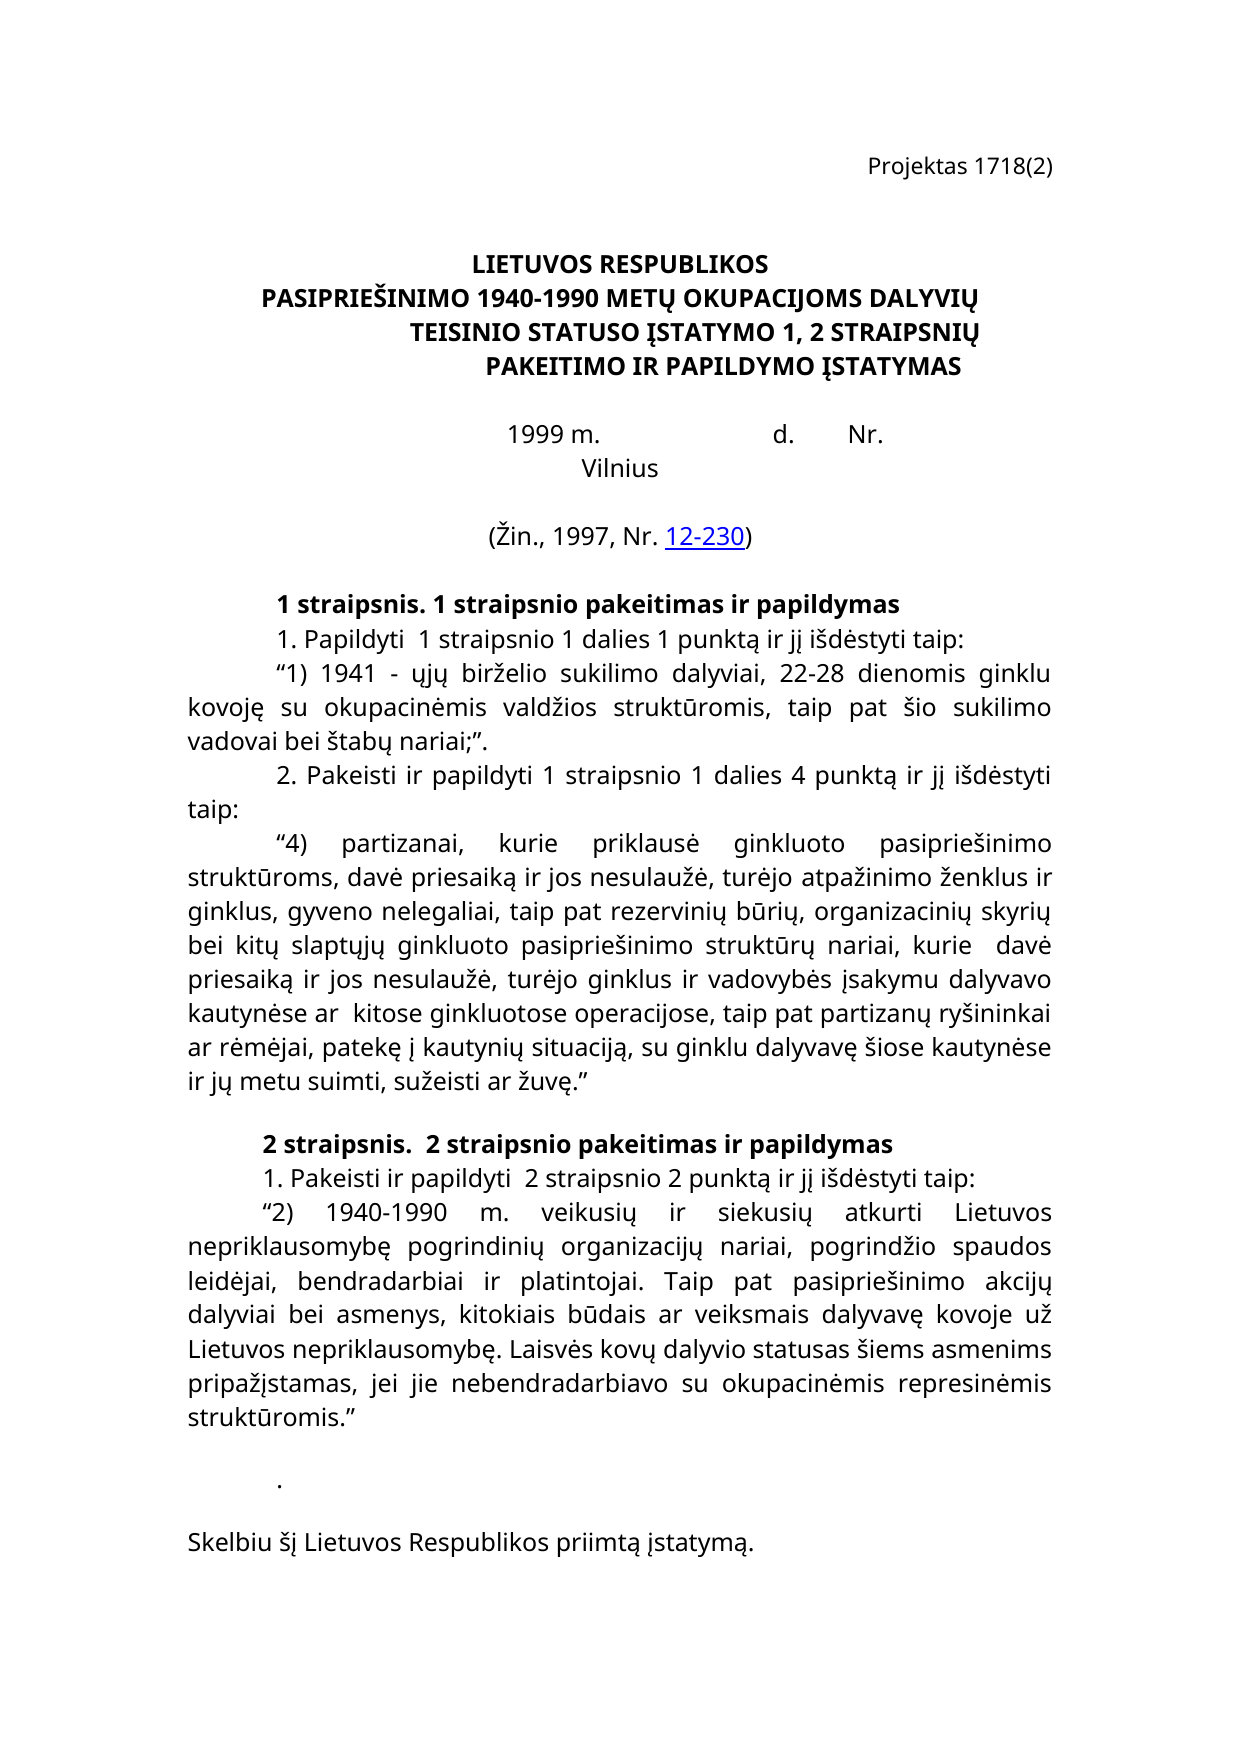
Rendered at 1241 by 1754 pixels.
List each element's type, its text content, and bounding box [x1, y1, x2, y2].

text . [187, 1462, 1053, 1496]
text 1. Papildyti 1 straipsnio 1 dalies 1 punktą ir jį išdėstyti taip: [187, 621, 1053, 655]
text LIETUVOS RESPUBLIKOS [187, 247, 1053, 281]
text 1. Pakeisti ir papildyti 2 straipsnio 2 punktą ir jį išdėstyti taip: [187, 1161, 1053, 1195]
text 1999 m. d. Nr. [337, 417, 1053, 451]
text Skelbiu šį Lietuvos Respublikos priimtą įstatymą. [187, 1525, 1053, 1559]
text 1 straipsnis. 1 straipsnio pakeitimas ir papildymas [187, 587, 1053, 621]
text Projektas 1718(2) [187, 150, 1053, 181]
text TEISINIO STATUSO ĮSTATYMO 1, 2 STRAIPSNIŲ PAKEITIMO IR PAPILDYMO ĮSTATYMAS [337, 315, 1053, 383]
text Vilnius [187, 451, 1053, 485]
text “2) 1940-1990 m. veikusių ir siekusių atkurti Lietuvos nepriklausomybę pogrindinių organizacijų nariai, pogrindžio spaudos leidėjai, bendradarbiai ir platintojai. Taip pat pasipriešinimo akcijų dalyviai bei asmenys, kitokiais būdais ar veiksmais dalyvavę kovoje už Lietuvos nepriklausomybę. Laisvės kovų dalyvio statusas šiems asmenims pripažįstamas, jei jie nebendradarbiavo su okupacinėmis represinėmis struktūromis.” [187, 1195, 1053, 1433]
text 2 straipsnis. 2 straipsnio pakeitimas ir papildymas [262, 1127, 1053, 1161]
text “4) partizanai, kurie priklausė ginkluoto pasipriešinimo struktūroms, davė priesaiką ir jos nesulaužė, turėjo atpažinimo ženklus ir ginklus, gyveno nelegaliai, taip pat rezervinių būrių, organizacinių skyrių bei kitų slaptųjų ginkluoto pasipriešinimo struktūrų nariai, kurie davė priesaiką ir jos nesulaužė, turėjo ginklus ir vadovybės įsakymu dalyvavo kautynėse ar kitose ginkluotose operacijose, taip pat partizanų ryšininkai ar rėmėjai, patekę į kautynių situaciją, su ginklu dalyvavę šiose kautynėse ir jų metu suimti, sužeisti ar žuvę.” [187, 826, 1053, 1098]
text PASIPRIEŠINIMO 1940-1990 METŲ OKUPACIJOMS DALYVIŲ [187, 281, 1053, 315]
text (Žin., 1997, Nr. 12-230) [187, 519, 1053, 553]
text 2. Pakeisti ir papildyti 1 straipsnio 1 dalies 4 punktą ir jį išdėstyti taip: [187, 757, 1053, 826]
text “1) 1941 - ųjų birželio sukilimo dalyviai, 22-28 dienomis ginklu kovoję su okupacinėmis valdžios struktūromis, taip pat šio sukilimo vadovai bei štabų nariai;”. [187, 655, 1053, 757]
